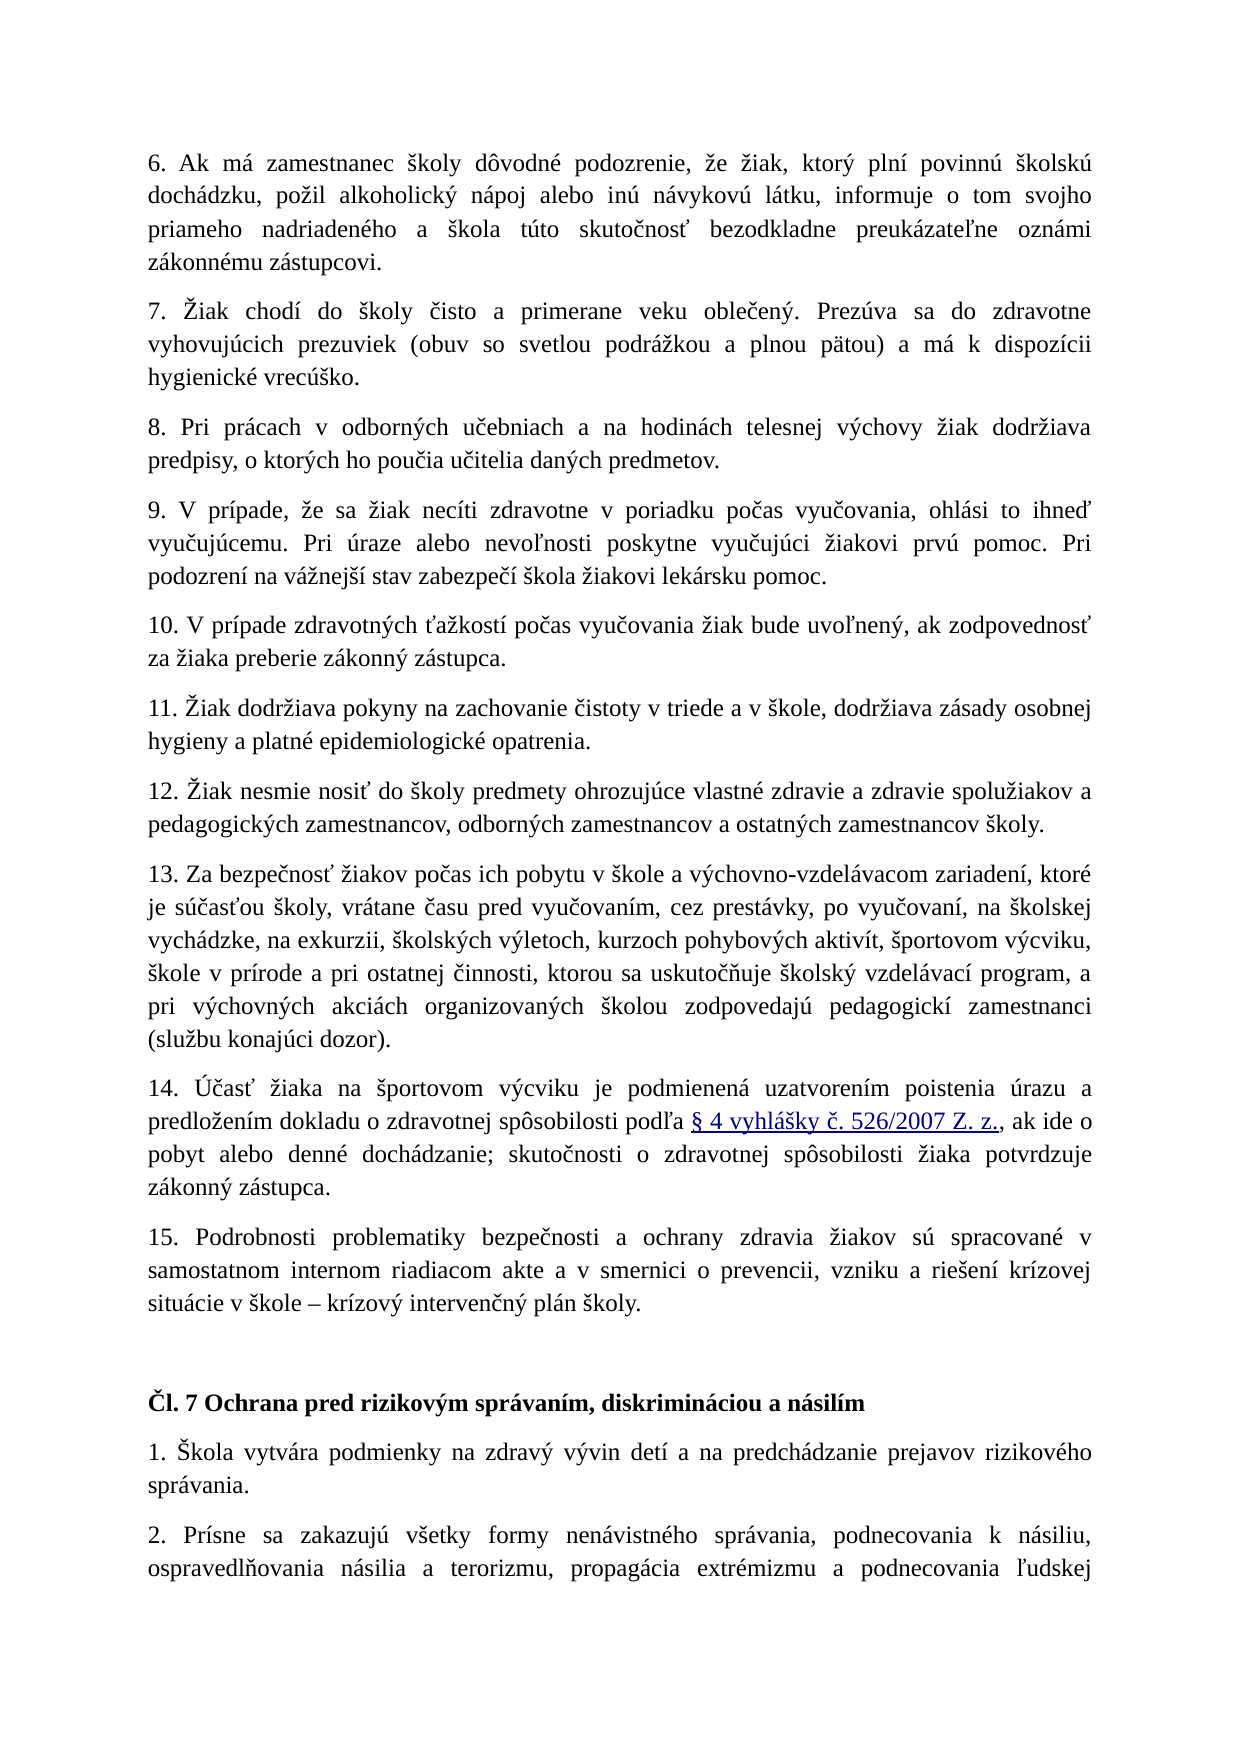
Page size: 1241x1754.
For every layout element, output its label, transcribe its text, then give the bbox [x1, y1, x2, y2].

text 15. Podrobnosti problematiky bezpečnosti a ochrany zdravia žiakov sú spracované v samostatnom internom riadiacom akte a v smernici o prevencii, vzniku a riešení krízovej situácie v škole – krízový intervenčný plán školy. [148, 1222, 1093, 1317]
text 10. V prípade zdravotných ťažkostí počas vyučovania žiak bude uvoľnený, ak zodpovednosť za žiaka preberie zákonný zástupca. [148, 611, 1093, 672]
text 2. Prísne sa zakazujú všetky formy nenávistného správania, podnecovania k násiliu, ospravedlňovania násilia a terorizmu, propagácia extrémizmu a podnecovania ľudskej [148, 1520, 1093, 1582]
text 12. Žiak nesmie nosiť do školy predmety ohrozujúce vlastné zdravie a zdravie spolužiakov a pedagogických zamestnancov, odborných zamestnancov a ostatných zamestnancov školy. [148, 776, 1093, 838]
text 8. Pri prácach v odborných učebniach a na hodinách telesnej výchovy žiak dodržiava predpisy, o ktorých ho poučia učitelia daných predmetov. [148, 412, 1093, 474]
text 11. Žiak dodržiava pokyny na zachovanie čistoty v triede a v škole, dodržiava zásady osobnej hygieny a platné epidemiologické opatrenia. [148, 693, 1093, 755]
text 9. V prípade, že sa žiak necíti zdravotne v poriadku počas vyučovania, ohlási to ihneď vyučujúcemu. Pri úraze alebo nevoľnosti poskytne vyučujúci žiakovi prvú pomoc. Pri podozrení na vážnejší stav zabezpečí škola žiakovi lekársku pomoc. [148, 495, 1093, 589]
text 1. Škola vytvára podmienky na zdravý vývin detí a na predchádzanie prejavov rizikového správania. [148, 1437, 1093, 1499]
text 7. Žiak chodí do školy čisto a primerane veku oblečený. Prezúva sa do zdravotne vyhovujúcich prezuviek (obuv so svetlou podrážkou a plnou pätou) a má k dispozícii hygienické vrecúško. [148, 296, 1093, 391]
text 13. Za bezpečnosť žiakov počas ich pobytu v škole a výchovno-vzdelávacom zariadení, ktoré je súčasťou školy, vrátane času pred vyučovaním, cez prestávky, po vyučovaní, na školskej vychádzke, na exkurzii, školských výletoch, kurzoch pohybových aktivít, športovom výcviku, škole v prírode a pri ostatnej činnosti, ktorou sa uskutočňuje školský vzdelávací program, a pri výchovných akciách organizovaných školou zodpovedajú pedagogickí zamestnanci (službu konajúci dozor). [148, 859, 1093, 1052]
text 14. Účasť žiaka na športovom výcviku je podmienená uzatvorením poistenia úrazu a predložením dokladu o zdravotnej spôsobilosti podľa § 4 vyhlášky č. 526/2007 Z. z., ak ide o pobyt alebo denné dochádzanie; skutočnosti o zdravotnej spôsobilosti žiaka potvrdzuje zákonný zástupca. [148, 1073, 1093, 1201]
text 6. Ak má zamestnanec školy dôvodné podozrenie, že žiak, ktorý plní povinnú školskú dochádzku, požil alkoholický nápoj alebo inú návykovú látku, informuje o tom svojho priameho nadriadeného a škola túto skutočnosť bezodkladne preukázateľne oznámi zákonnému zástupcovi. [148, 148, 1093, 275]
text Čl. 7 Ochrana pred rizikovým správaním, diskrimináciou a násilím [148, 1388, 1093, 1416]
